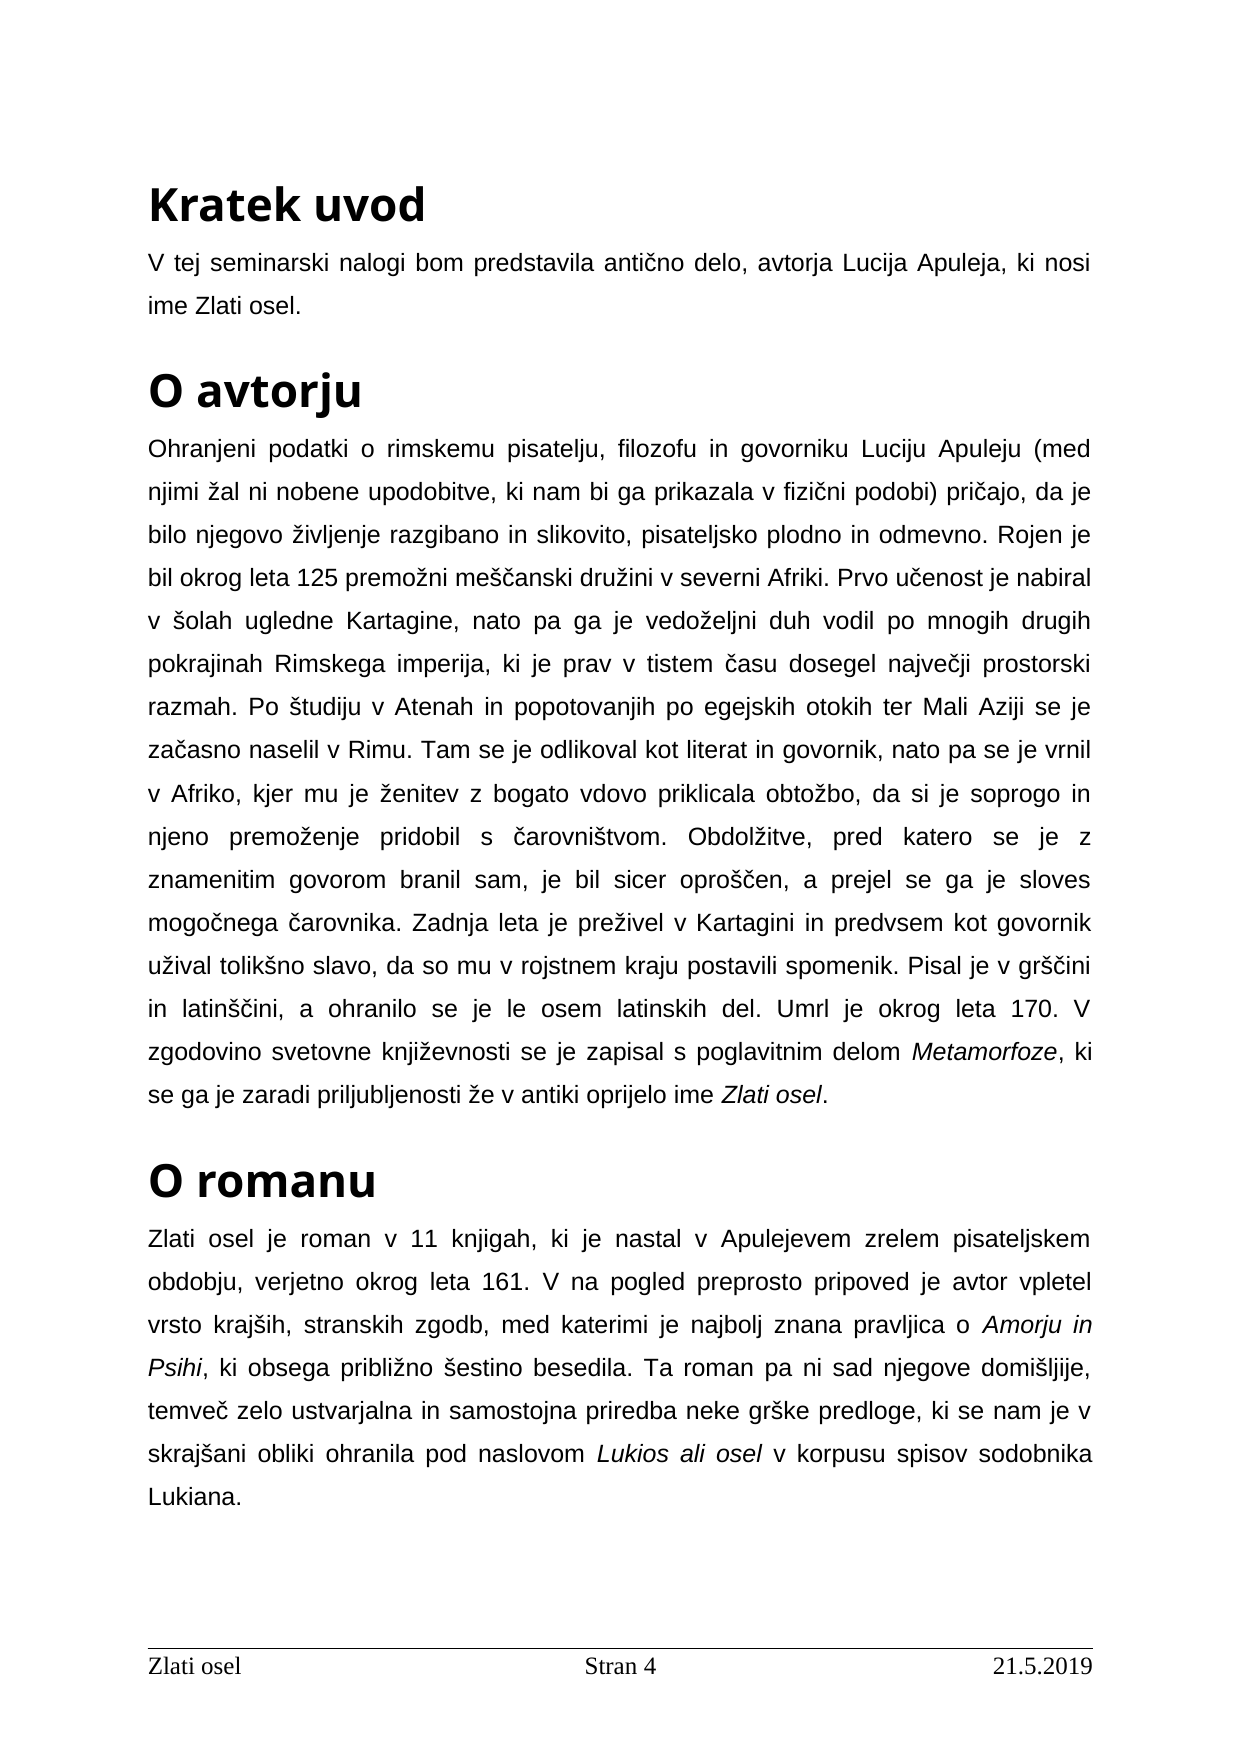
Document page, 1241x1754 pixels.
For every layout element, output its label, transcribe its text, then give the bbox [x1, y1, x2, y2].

text Kratek uvod [148, 173, 1093, 235]
text Zlati osel je roman v 11 knjigah, ki je nastal v Apulejevem zrelem pisateljskem obdobju, verjetno okrog leta 161. V na pogled preprosto pripoved je avtor vpletel vrsto krajših, stranskih zgodb, med katerimi je najbolj znana pravljica o Amorju in Psihi, ki obsega približno šestino besedila. Ta roman pa ni sad njegove domišljije, temveč zelo ustvarjalna in samostojna priredba neke grške predloge, ki se nam je v skrajšani obliki ohranila pod naslovom Lukios ali osel v korpusu spisov sodobnika Lukiana. [148, 1223, 1093, 1511]
text O avtorju [148, 359, 1093, 421]
text O romanu [148, 1149, 1093, 1211]
text Ohranjeni podatki o rimskemu pisatelju, filozofu in govorniku Luciju Apuleju (med njimi žal ni nobene upodobitve, ki nam bi ga prikazala v fizični podobi) pričajo, da je bilo njegovo življenje razgibano in slikovito, pisateljsko plodno in odmevno. Rojen je bil okrog leta 125 premožni meščanski družini v severni Afriki. Prvo učenost je nabiral v šolah ugledne Kartagine, nato pa ga je vedoželjni duh vodil po mnogih drugih pokrajinah Rimskega imperija, ki je prav v tistem času dosegel največji prostorski razmah. Po študiju v Atenah in popotovanjih po egejskih otokih ter Mali Aziji se je začasno naselil v Rimu. Tam se je odlikoval kot literat in govornik, nato pa se je vrnil v Afriko, kjer mu je ženitev z bogato vdovo priklicala obtožbo, da si je soprogo in njeno premoženje pridobil s čarovništvom. Obdolžitve, pred katero se je z znamenitim govorom branil sam, je bil sicer oproščen, a prejel se ga je sloves mogočnega čarovnika. Zadnja leta je preživel v Kartagini in predvsem kot govornik užival tolikšno slavo, da so mu v rojstnem kraju postavili spomenik. Pisal je v grščini in latinščini, a ohranilo se je le osem latinskih del. Umrl je okrog leta 170. V zgodovino svetovne književnosti se je zapisal s poglavitnim delom Metamorfoze, ki se ga je zaradi priljubljenosti že v antiki oprijelo ime Zlati osel. [148, 434, 1093, 1109]
text V tej seminarski nalogi bom predstavila antično delo, avtorja Lucija Apuleja, ki nosi ime Zlati osel. [148, 247, 1093, 319]
